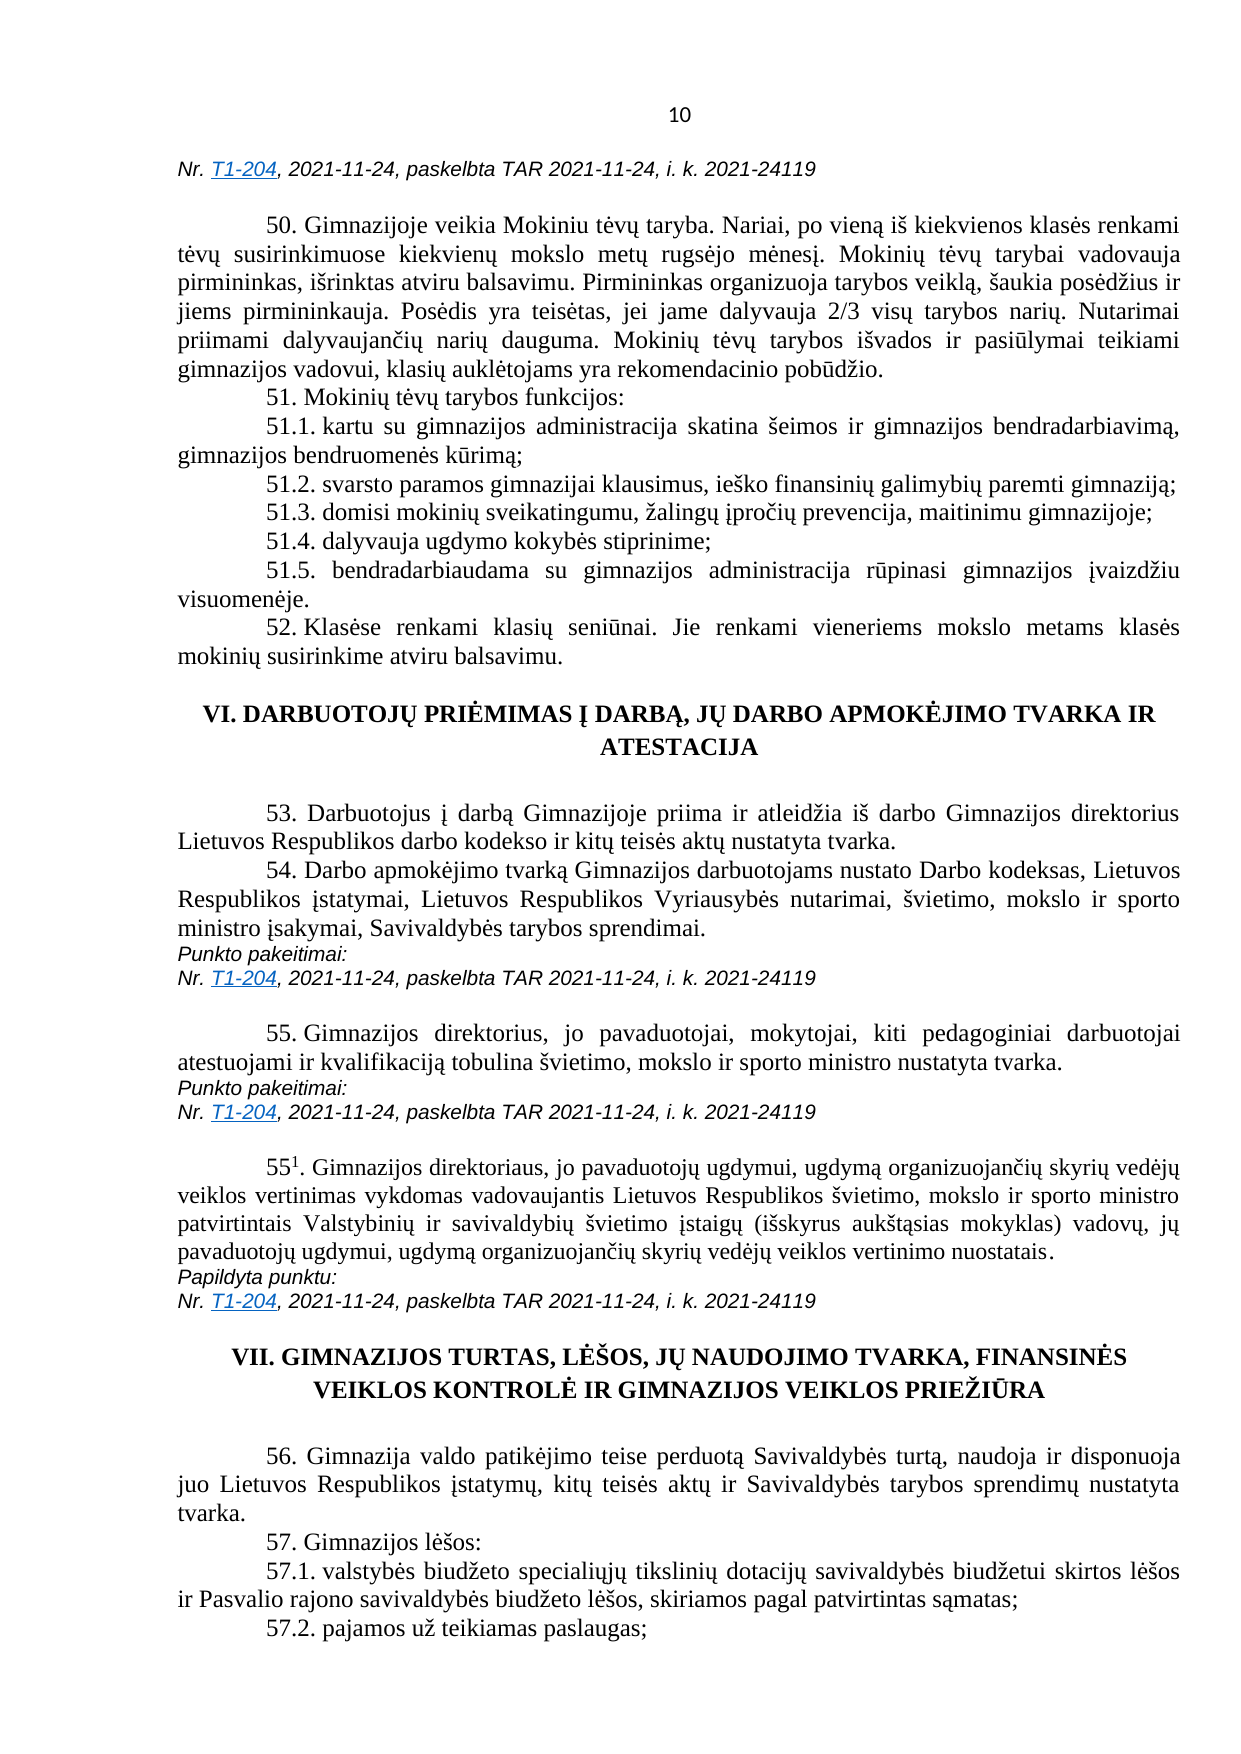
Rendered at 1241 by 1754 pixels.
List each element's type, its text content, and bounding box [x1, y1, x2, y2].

text VII. GIMNAZIJOS TURTAS, LĖŠOS, JŲ NAUDOJIMO TVARKA, FINANSINĖS VEIKLOS KONTROLĖ IR GIMNAZIJOS VEIKLOS PRIEŽIŪRA [177, 1342, 1181, 1403]
text 51.5. bendradarbiaudama su gimnazijos administracija rūpinasi gimnazijos įvaizdžiu visuomenėje. [177, 555, 1181, 612]
text 551. Gimnazijos direktoriaus, jo pavaduotojų ugdymui, ugdymą organizuojančių skyrių vedėjų veiklos vertinimas vykdomas vadovaujantis Lietuvos Respublikos švietimo, mokslo ir sporto ministro patvirtintais Valstybinių ir savivaldybių švietimo įstaigų (išskyrus aukštąsias mokyklas) vadovų, jų pavaduotojų ugdymui, ugdymą organizuojančių skyrių vedėjų veiklos vertinimo nuostatais. [177, 1152, 1181, 1265]
text 50. Gimnazijoje veikia Mokiniu tėvų taryba. Nariai, po vieną iš kiekvienos klasės renkami tėvų susirinkimuose kiekvienų mokslo metų rugsėjo mėnesį. Mokinių tėvų tarybai vadovauja pirmininkas, išrinktas atviru balsavimu. Pirmininkas organizuoja tarybos veiklą, šaukia posėdžius ir jiems pirmininkauja. Posėdis yra teisėtas, jei jame dalyvauja 2/3 visų tarybos narių. Nutarimai priimami dalyvaujančių narių dauguma. Mokinių tėvų tarybos išvados ir pasiūlymai teikiami gimnazijos vadovui, klasių auklėtojams yra rekomendacinio pobūdžio. [177, 210, 1181, 382]
text Nr. T1-204, 2021-11-24, paskelbta TAR 2021-11-24, i. k. 2021-24119 [177, 965, 1181, 989]
text Nr. T1-204, 2021-11-24, paskelbta TAR 2021-11-24, i. k. 2021-24119 [177, 1099, 1181, 1123]
text Punkto pakeitimai: [177, 941, 1181, 965]
text 57. Gimnazijos lėšos: [177, 1527, 1181, 1556]
text 54. Darbo apmokėjimo tvarką Gimnazijos darbuotojams nustato Darbo kodeksas, Lietuvos Respublikos įstatymai, Lietuvos Respublikos Vyriausybės nutarimai, švietimo, mokslo ir sporto ministro įsakymai, Savivaldybės tarybos sprendimai. [177, 855, 1181, 941]
text Papildyta punktu: [177, 1265, 1181, 1289]
text 57.1. valstybės biudžeto specialiųjų tikslinių dotacijų savivaldybės biudžetui skirtos lėšos ir Pasvalio rajono savivaldybės biudžeto lėšos, skiriamos pagal patvirtintas sąmatas; [177, 1556, 1181, 1613]
text 51.1. kartu su gimnazijos administracija skatina šeimos ir gimnazijos bendradarbiavimą, gimnazijos bendruomenės kūrimą; [177, 411, 1181, 469]
text Punkto pakeitimai: [177, 1076, 1181, 1099]
text 57.2. pajamos už teikiamas paslaugas; [177, 1613, 1181, 1642]
text 51.3. domisi mokinių sveikatingumu, žalingų įpročių prevencija, maitinimu gimnazijoje; [177, 497, 1181, 526]
text 51.2. svarsto paramos gimnazijai klausimus, ieško finansinių galimybių paremti gimnaziją; [177, 469, 1181, 497]
text Nr. T1-204, 2021-11-24, paskelbta TAR 2021-11-24, i. k. 2021-24119 [177, 1289, 1181, 1313]
text 51. Mokinių tėvų tarybos funkcijos: [177, 382, 1181, 411]
text 56. Gimnazija valdo patikėjimo teise perduotą Savivaldybės turtą, naudoja ir disponuoja juo Lietuvos Respublikos įstatymų, kitų teisės aktų ir Savivaldybės tarybos sprendimų nustatyta tvarka. [177, 1441, 1181, 1527]
text VI. DARBUOTOJŲ PRIĖMIMAS Į DARBĄ, JŲ DARBO APMOKĖJIMO TVARKA IR ATESTACIJA [177, 699, 1181, 760]
text 53. Darbuotojus į darbą Gimnazijoje priima ir atleidžia iš darbo Gimnazijos direktorius Lietuvos Respublikos darbo kodekso ir kitų teisės aktų nustatyta tvarka. [177, 798, 1181, 855]
text Nr. T1-204, 2021-11-24, paskelbta TAR 2021-11-24, i. k. 2021-24119 [177, 157, 1181, 181]
text 55. Gimnazijos direktorius, jo pavaduotojai, mokytojai, kiti pedagoginiai darbuotojai atestuojami ir kvalifikaciją tobulina švietimo, mokslo ir sporto ministro nustatyta tvarka. [177, 1018, 1181, 1076]
text 52. Klasėse renkami klasių seniūnai. Jie renkami vieneriems mokslo metams klasės mokinių susirinkime atviru balsavimu. [177, 612, 1181, 670]
text 51.4. dalyvauja ugdymo kokybės stiprinime; [177, 526, 1181, 555]
